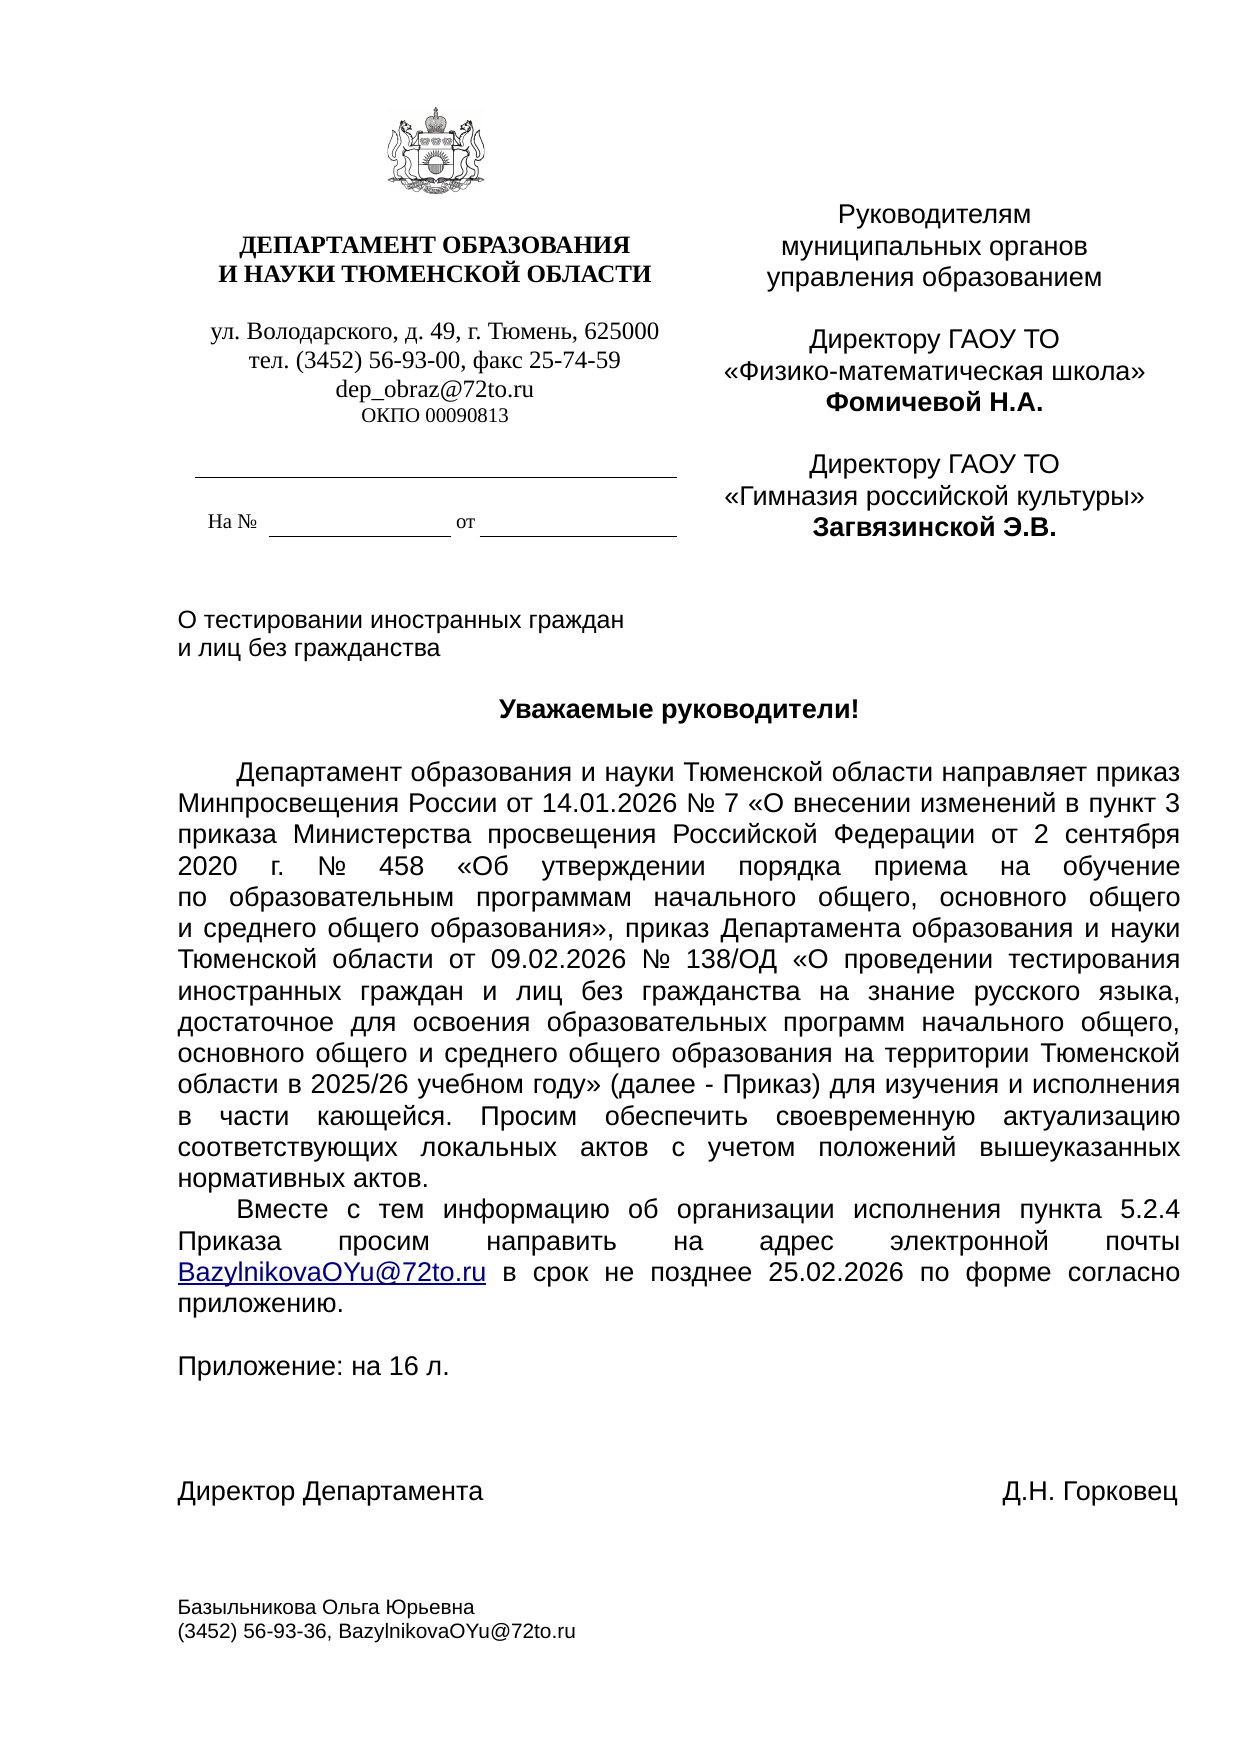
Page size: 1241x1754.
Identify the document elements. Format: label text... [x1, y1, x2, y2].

text и лиц без гражданства [177, 633, 1181, 662]
text <SED-SI GN> [177, 1506, 1181, 1537]
table_header <SED-DATE-NUM> [195, 447, 677, 477]
table_header [480, 506, 677, 536]
text Директор Департамента Д.Н. Горковец [177, 1475, 1181, 1506]
text Вместе с тем информацию об организации исполнения пункта 5.2.4 Приказа просим направить на адрес электронной почты BazylnikovaOYu@72to.ru в срок не позднее 25.02.2026 по форме согласно приложению. [177, 1193, 1181, 1318]
table_cell [181, 199, 677, 605]
text Уважаемые руководители! [177, 693, 1181, 725]
text (3452) 56-93-36, BazylnikovaOYu@72to.ru [177, 1619, 1181, 1643]
table_header ДЕПАРТАМЕНТ ОБРАЗОВАНИЯ И НАУКИ ТЮМЕНСКОЙ ОБЛАСТИ ул. Володарского, д. 49, г. Тюмень, 625000 тел. (3452) 56-93-00, факс 25-74-59 dep_obraz@72to.ru ОКПО 00090813 [193, 227, 677, 539]
table_header [269, 506, 451, 536]
text О тестировании иностранных граждан [177, 605, 1181, 633]
table_header [677, 75, 1192, 198]
table_header от [451, 506, 479, 536]
table_cell Руководителям муниципальных органов управления образованием Директору ГАОУ ТО «Физико-математическая школа» Фомичевой Н.А. Директору ГАОУ ТО «Гимназия российской культуры» Загвязинской Э.В. [677, 199, 1192, 605]
table_header [181, 75, 677, 198]
picture [387, 107, 485, 194]
table_header На № [195, 506, 269, 536]
text Базыльникова Ольга Юрьевна [177, 1595, 1181, 1619]
text Департамент образования и науки Тюменской области направляет приказ Минпросвещения России от 14.01.2026 № 7 «О внесении изменений в пункт 3 приказа Министерства просвещения Российской Федерации от 2 сентября 2020 г. № 458 «Об утверждении порядка приема на обучение по образовательным программам начального общего, основного общего и среднего общего образования», приказ Департамента образования и науки Тюменской области от 09.02.2026 № 138/ОД «О проведении тестирования иностранных граждан и лиц без гражданства на знание русского языка, достаточное для освоения образовательных программ начального общего, основного общего и среднего общего образования на территории Тюменской области в 2025/26 учебном году» (далее - Приказ) для изучения и исполнения в части кающейся. Просим обеспечить своевременную актуализацию соответствующих локальных актов с учетом положений вышеуказанных нормативных актов. [177, 756, 1181, 1193]
text Приложение: на 16 л. [177, 1350, 1181, 1381]
